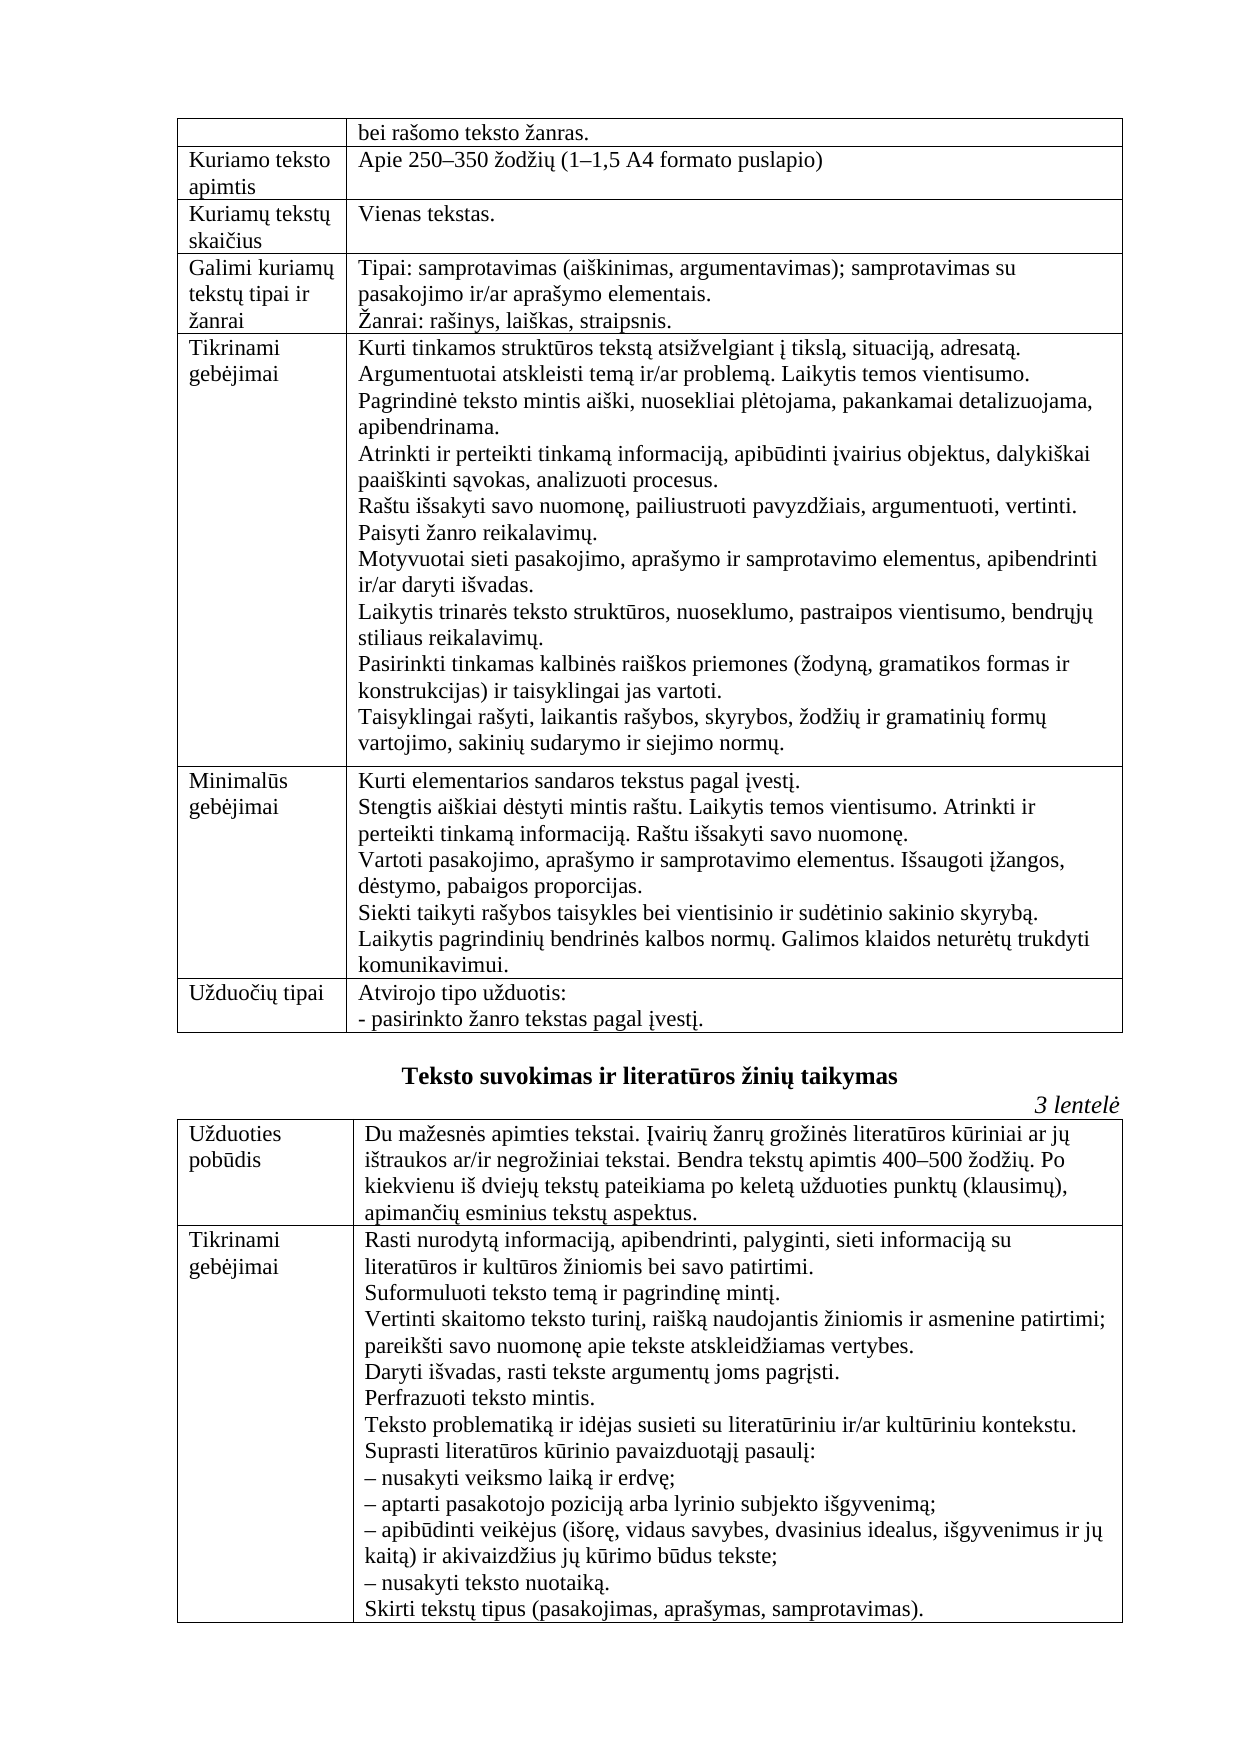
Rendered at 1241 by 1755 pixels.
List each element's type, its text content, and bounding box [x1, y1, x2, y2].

text 3 lentelė [177, 1090, 1122, 1119]
table_header Du mažesnės apimties tekstai. Įvairių žanrų grožinės literatūros kūriniai ar jų ištraukos ar/ir negrožiniai tekstai. Bendra tekstų apimtis 400–500 žodžių. Po kiekvienu iš dviejų tekstų pateikiama po keletą užduoties punktų (klausimų), apimančių esminius tekstų aspektus. [354, 1120, 1122, 1225]
table_cell Kurti tinkamos struktūros tekstą atsižvelgiant į tikslą, situaciją, adresatą. Argumentuotai atskleisti temą ir/ar problemą. Laikytis temos vientisumo. Pagrindinė teksto mintis aiški, nuosekliai plėtojama, pakankamai detalizuojama, apibendrinama. Atrinkti ir perteikti tinkamą informaciją, apibūdinti įvairius objektus, dalykiškai paaiškinti sąvokas, analizuoti procesus. Raštu išsakyti savo nuomonę, pailiustruoti pavyzdžiais, argumentuoti, vertinti. Paisyti žanro reikalavimų. Motyvuotai sieti pasakojimo, aprašymo ir samprotavimo elementus, apibendrinti ir/ar daryti išvadas. Laikytis trinarės teksto struktūros, nuoseklumo, pastraipos vientisumo, bendrųjų stiliaus reikalavimų. Pasirinkti tinkamas kalbinės raiškos priemones (žodyną, gramatikos formas ir konstrukcijas) ir taisyklingai jas vartoti. Taisyklingai rašyti, laikantis rašybos, skyrybos, žodžių ir gramatinių formų vartojimo, sakinių sudarymo ir siejimo normų. [347, 334, 1122, 766]
table_cell Tikrinami gebėjimai [178, 334, 346, 766]
table_cell Kuriamų tekstų skaičius [178, 200, 346, 253]
table_header bei rašomo teksto žanras. [347, 119, 1122, 146]
table_cell Tipai: samprotavimas (aiškinimas, argumentavimas); samprotavimas su pasakojimo ir/ar aprašymo elementais. Žanrai: rašinys, laiškas, straipsnis. [347, 254, 1122, 333]
table_cell Minimalūs gebėjimai [178, 767, 346, 978]
table_cell Kuriamo teksto apimtis [178, 147, 346, 199]
table_cell Apie 250–350 žodžių (1–1,5 A4 formato puslapio) [347, 147, 1122, 199]
table_cell Vienas tekstas. [347, 200, 1122, 253]
table_cell Tikrinami gebėjimai [178, 1226, 353, 1622]
table_cell Užduočių tipai [178, 979, 346, 1032]
table_header Užduoties pobūdis [178, 1120, 353, 1225]
table_cell Galimi kuriamų tekstų tipai ir žanrai [178, 254, 346, 333]
table_cell Kurti elementarios sandaros tekstus pagal įvestį. Stengtis aiškiai dėstyti mintis raštu. Laikytis temos vientisumo. Atrinkti ir perteikti tinkamą informaciją. Raštu išsakyti savo nuomonę. Vartoti pasakojimo, aprašymo ir samprotavimo elementus. Išsaugoti įžangos, dėstymo, pabaigos proporcijas. Siekti taikyti rašybos taisykles bei vientisinio ir sudėtinio sakinio skyrybą. Laikytis pagrindinių bendrinės kalbos normų. Galimos klaidos neturėtų trukdyti komunikavimui. [347, 767, 1122, 978]
table_cell Atvirojo tipo užduotis: - pasirinkto žanro tekstas pagal įvestį. [347, 979, 1122, 1032]
table_header [178, 119, 346, 146]
text Teksto suvokimas ir literatūros žinių taikymas [177, 1061, 1122, 1090]
table_cell Rasti nurodytą informaciją, apibendrinti, palyginti, sieti informaciją su literatūros ir kultūros žiniomis bei savo patirtimi. Suformuluoti teksto temą ir pagrindinę mintį. Vertinti skaitomo teksto turinį, raišką naudojantis žiniomis ir asmenine patirtimi; pareikšti savo nuomonę apie tekste atskleidžiamas vertybes. Daryti išvadas, rasti tekste argumentų joms pagrįsti. Perfrazuoti teksto mintis. Teksto problematiką ir idėjas susieti su literatūriniu ir/ar kultūriniu kontekstu. Suprasti literatūros kūrinio pavaizduotąjį pasaulį: – nusakyti veiksmo laiką ir erdvę; – aptarti pasakotojo poziciją arba lyrinio subjekto išgyvenimą; – apibūdinti veikėjus (išorę, vidaus savybes, dvasinius idealus, išgyvenimus ir jų kaitą) ir akivaizdžius jų kūrimo būdus tekste; – nusakyti teksto nuotaiką. Skirti tekstų tipus (pasakojimas, aprašymas, samprotavimas). [354, 1226, 1122, 1622]
